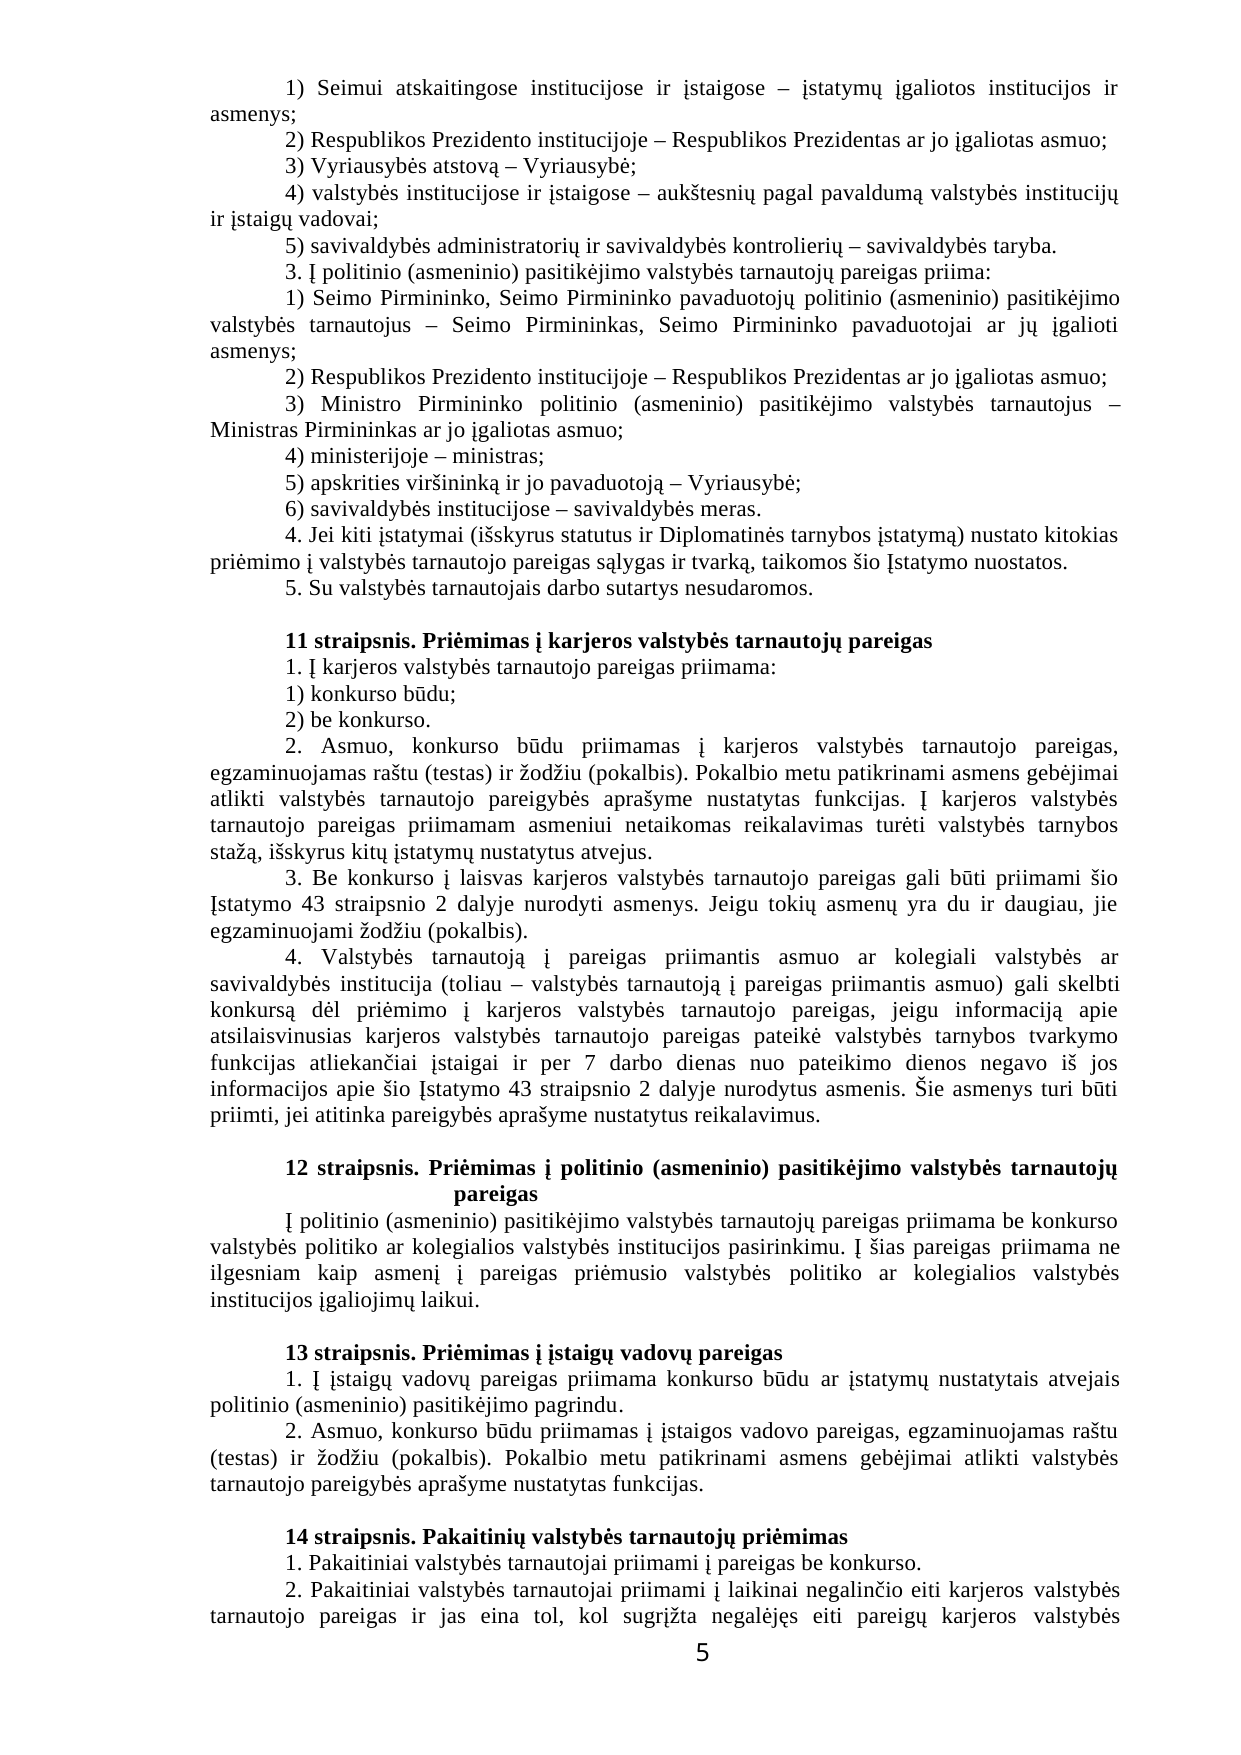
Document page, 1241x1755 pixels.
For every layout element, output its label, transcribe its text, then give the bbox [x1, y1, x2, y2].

text 2) Respublikos Prezidento institucijoje – Respublikos Prezidentas ar jo įgaliotas asmuo; [210, 363, 1120, 390]
text Į politinio (asmeninio) pasitikėjimo valstybės tarnautojų pareigas priimama be konkurso valstybės politiko ar kolegialios valstybės institucijos pasirinkimu. Į šias pareigas priimama ne ilgesniam kaip asmenį į pareigas priėmusio valstybės politiko ar kolegialios valstybės institucijos įgaliojimų laikui. [210, 1207, 1120, 1312]
text 1. Pakaitiniai valstybės tarnautojai priimami į pareigas be konkurso. [210, 1549, 1120, 1576]
text 2) Respublikos Prezidento institucijoje – Respublikos Prezidentas ar jo įgaliotas asmuo; [210, 126, 1120, 153]
text 5. Su valstybės tarnautojais darbo sutartys nesudaromos. [210, 574, 1120, 601]
text 1. Į įstaigų vadovų pareigas priimama konkurso būdu ar įstatymų nustatytais atvejais politinio (asmeninio) pasitikėjimo pagrindu. [210, 1365, 1120, 1418]
text 6) savivaldybės institucijose – savivaldybės meras. [210, 495, 1120, 522]
text 3. Be konkurso į laisvas karjeros valstybės tarnautojo pareigas gali būti priimami šio Įstatymo 43 straipsnio 2 dalyje nurodyti asmenys. Jeigu tokių asmenų yra du ir daugiau, jie egzaminuojami žodžiu (pokalbis). [210, 864, 1120, 943]
text 5) savivaldybės administratorių ir savivaldybės kontrolierių – savivaldybės taryba. [210, 232, 1120, 258]
text 2) be konkurso. [210, 706, 1120, 732]
text 14 straipsnis. Pakaitinių valstybės tarnautojų priėmimas [210, 1523, 1120, 1549]
text 3) Ministro Pirmininko politinio (asmeninio) pasitikėjimo valstybės tarnautojus – Ministras Pirmininkas ar jo įgaliotas asmuo; [210, 390, 1120, 442]
text 2. Asmuo, konkurso būdu priimamas į karjeros valstybės tarnautojo pareigas, egzaminuojamas raštu (testas) ir žodžiu (pokalbis). Pokalbio metu patikrinami asmens gebėjimai atlikti valstybės tarnautojo pareigybės aprašyme nustatytas funkcijas. Į karjeros valstybės tarnautojo pareigas priimamam asmeniui netaikomas reikalavimas turėti valstybės tarnybos stažą, išskyrus kitų įstatymų nustatytus atvejus. [210, 732, 1120, 864]
text 3. Į politinio (asmeninio) pasitikėjimo valstybės tarnautojų pareigas priima: [210, 258, 1120, 284]
text 3) Vyriausybės atstovą – Vyriausybė; [210, 153, 1120, 179]
text 4. Jei kiti įstatymai (išskyrus statutus ir Diplomatinės tarnybos įstatymą) nustato kitokias priėmimo į valstybės tarnautojo pareigas sąlygas ir tvarką, taikomos šio Įstatymo nuostatos. [210, 522, 1120, 574]
text 4) valstybės institucijose ir įstaigose – aukštesnių pagal pavaldumą valstybės institucijų ir įstaigų vadovai; [210, 179, 1120, 232]
text 5) apskrities viršininką ir jo pavaduotoją – Vyriausybė; [210, 469, 1120, 495]
text 4. Valstybės tarnautoją į pareigas priimantis asmuo ar kolegiali valstybės ar savivaldybės institucija (toliau – valstybės tarnautoją į pareigas priimantis asmuo) gali skelbti konkursą dėl priėmimo į karjeros valstybės tarnautojo pareigas, jeigu informaciją apie atsilaisvinusias karjeros valstybės tarnautojo pareigas pateikė valstybės tarnybos tvarkymo funkcijas atliekančiai įstaigai ir per 7 darbo dienas nuo pateikimo dienos negavo iš jos informacijos apie šio Įstatymo 43 straipsnio 2 dalyje nurodytus asmenis. Šie asmenys turi būti priimti, jei atitinka pareigybės aprašyme nustatytus reikalavimus. [210, 943, 1120, 1128]
text 1) Seimui atskaitingose institucijose ir įstaigose – įstatymų įgaliotos institucijos ir asmenys; [210, 73, 1120, 126]
text 12 straipsnis. Priėmimas į politinio (asmeninio) pasitikėjimo valstybės tarnautojų pareigas [285, 1154, 1120, 1207]
text 11 straipsnis. Priėmimas į karjeros valstybės tarnautojų pareigas [210, 627, 1120, 653]
text 4) ministerijoje – ministras; [210, 442, 1120, 469]
text 1) Seimo Pirmininko, Seimo Pirmininko pavaduotojų politinio (asmeninio) pasitikėjimo valstybės tarnautojus – Seimo Pirmininkas, Seimo Pirmininko pavaduotojai ar jų įgalioti asmenys; [210, 284, 1120, 363]
text 1. Į karjeros valstybės tarnautojo pareigas priimama: [210, 653, 1120, 680]
text 1) konkurso būdu; [210, 680, 1120, 706]
text 2. Pakaitiniai valstybės tarnautojai priimami į laikinai negalinčio eiti karjeros valstybės tarnautojo pareigas ir jas eina tol, kol sugrįžta negalėjęs eiti pareigų karjeros valstybės [210, 1576, 1120, 1628]
text 2. Asmuo, konkurso būdu priimamas į įstaigos vadovo pareigas, egzaminuojamas raštu (testas) ir žodžiu (pokalbis). Pokalbio metu patikrinami asmens gebėjimai atlikti valstybės tarnautojo pareigybės aprašyme nustatytas funkcijas. [210, 1418, 1120, 1497]
text 13 straipsnis. Priėmimas į įstaigų vadovų pareigas [210, 1338, 1120, 1365]
